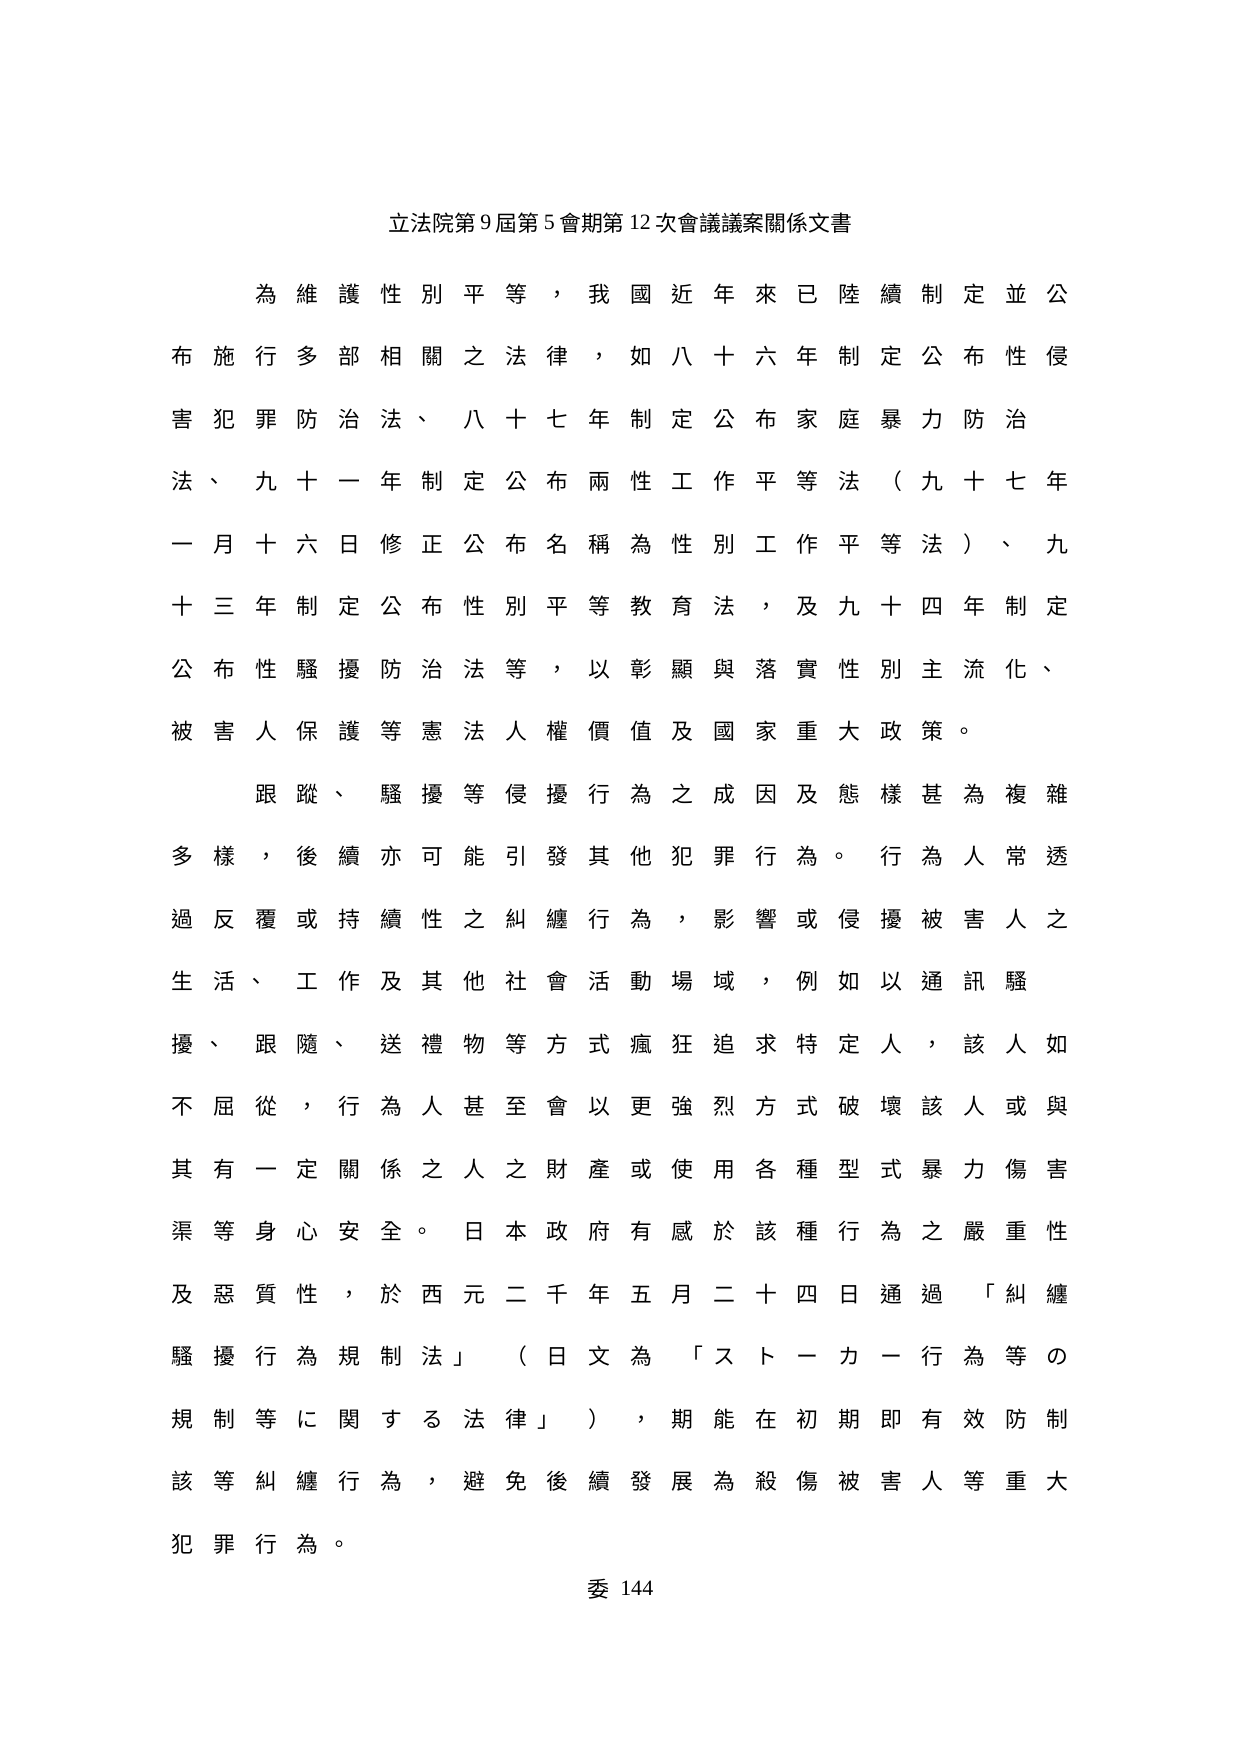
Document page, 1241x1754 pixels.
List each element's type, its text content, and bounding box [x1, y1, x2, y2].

text 為維護性別平等，我國近年來已陸續制定並公布施行多部相關之法律，如八十六年制定公布性侵害犯罪防治法、八十七年制定公布家庭暴力防治法、九十一年制定公布兩性工作平等法（九十七年一月十六日修正公布名稱為性別工作平等法）、九十三年制定公布性別平等教育法，及九十四年制定公布性騷擾防治法等，以彰顯與落實性別主流化、被害人保護等憲法人權價值及國家重大政策。 [162, 251, 1078, 751]
text 跟蹤、騷擾等侵擾行為之成因及態樣甚為複雜多樣，後續亦可能引發其他犯罪行為。行為人常透過反覆或持續性之糾纏行為，影響或侵擾被害人之生活、工作及其他社會活動場域，例如以通訊騷擾、跟隨、送禮物等方式瘋狂追求特定人，該人如不屈從，行為人甚至會以更強烈方式破壞該人或與其有一定關係之人之財產或使用各種型式暴力傷害渠等身心安全。日本政府有感於該種行為之嚴重性及惡質性，於西元二千年五月二十四日通過「糾纏騷擾行為規制法」（日文為「ストーカー行為等の規制等に関する法律」），期能在初期即有效防制該等糾纏行為，避免後續發展為殺傷被害人等重大犯罪行為。 [162, 751, 1078, 1563]
